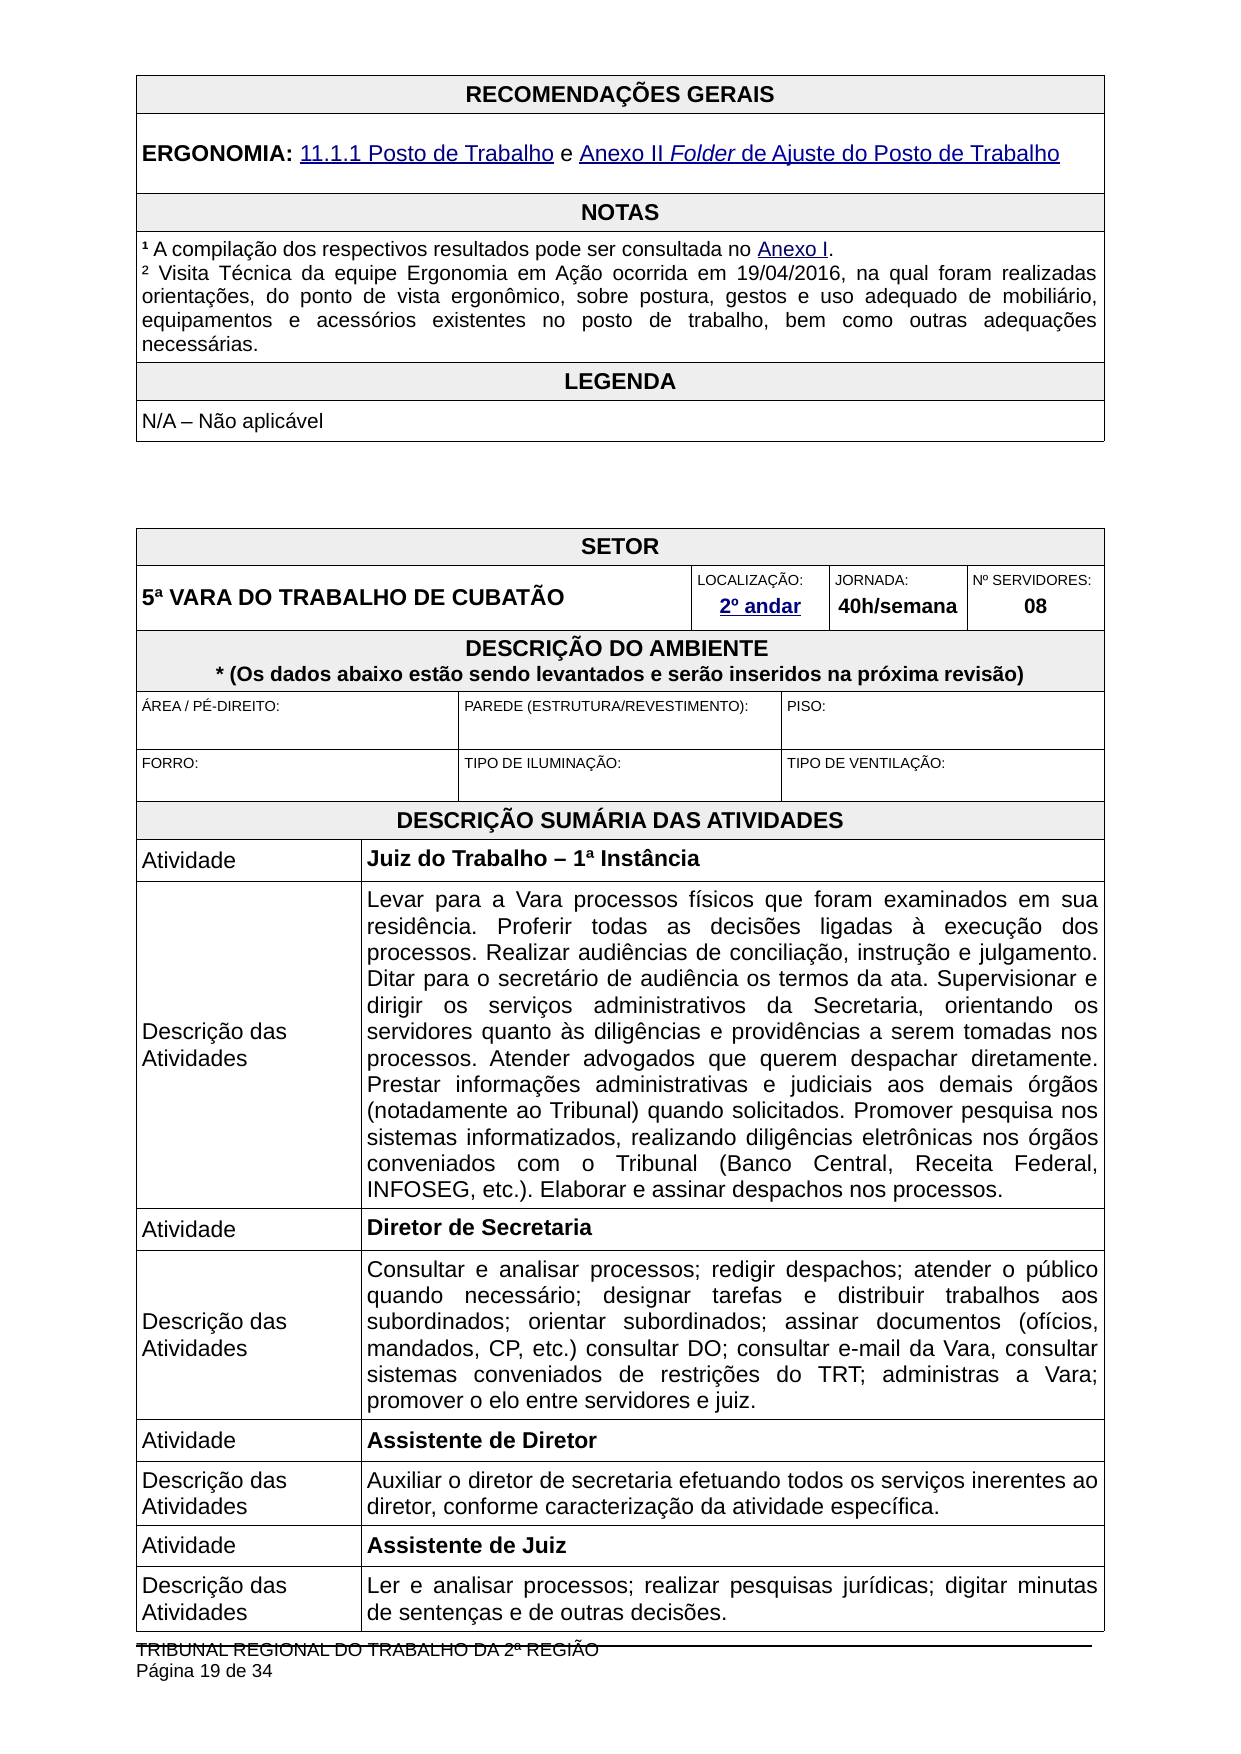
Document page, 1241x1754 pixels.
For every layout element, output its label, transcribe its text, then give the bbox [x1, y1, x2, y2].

table_cell LEGENDA [137, 363, 1104, 400]
table_cell Juiz do Trabalho – 1ª Instância [362, 840, 1104, 881]
table_cell Descrição das Atividades [137, 1462, 361, 1525]
table_cell DESCRIÇÃO DO AMBIENTE * (Os dados abaixo estão sendo levantados e serão inseridos na próxima revisão) [137, 631, 1104, 691]
table_cell Levar para a Vara processos físicos que foram examinados em sua residência. Proferir todas as decisões ligadas à execução dos processos. Realizar audiências de conciliação, instrução e julgamento. Ditar para o secretário de audiência os termos da ata. Supervisionar e dirigir os serviços administrativos da Secretaria, orientando os servidores quanto às diligências e providências a serem tomadas nos processos. Atender advogados que querem despachar diretamente. Prestar informações administrativas e judiciais aos demais órgãos (notadamente ao Tribunal) quando solicitados. Promover pesquisa nos sistemas informatizados, realizando diligências eletrônicas nos órgãos conveniados com o Tribunal (Banco Central, Receita Federal, INFOSEG, etc.). Elaborar e assinar despachos nos processos. [362, 882, 1104, 1208]
table_cell ERGONOMIA: 11.1.1 Posto de Trabalho e Anexo II Folder de Ajuste do Posto de Trabalho [137, 114, 1104, 193]
table_cell Atividade [137, 1209, 361, 1250]
table_cell DESCRIÇÃO SUMÁRIA DAS ATIVIDADES [137, 802, 1104, 839]
table_cell RECOMENDAÇÕES GERAIS [137, 76, 1104, 113]
table_cell Auxiliar o diretor de secretaria efetuando todos os serviços inerentes ao diretor, conforme caracterização da atividade específica. [362, 1462, 1104, 1525]
table_cell Assistente de Juiz [362, 1526, 1104, 1566]
table_cell LOCALIZAÇÃO: 2º andar [692, 566, 829, 629]
table_cell Descrição das Atividades [137, 1567, 361, 1631]
table_cell Atividade [137, 840, 361, 881]
table_cell Atividade [137, 1526, 361, 1566]
table_cell Descrição das Atividades [137, 1251, 361, 1419]
table_cell Diretor de Secretaria [362, 1209, 1104, 1250]
table_cell Descrição das Atividades [137, 882, 361, 1208]
table_cell N/A – Não aplicável [137, 401, 1104, 441]
table_cell 5ª VARA DO TRABALHO DE CUBATÃO [137, 566, 691, 629]
table_cell ¹ A compilação dos respectivos resultados pode ser consultada no Anexo I. ² Visita Técnica da equipe Ergonomia em Ação ocorrida em 19/04/2016, na qual foram realizadas orientações, do ponto de vista ergonômico, sobre postura, gestos e uso adequado de mobiliário, equipamentos e acessórios existentes no posto de trabalho, bem como outras adequações necessárias. [137, 232, 1104, 362]
table_cell Atividade [137, 1420, 361, 1461]
table_cell Consultar e analisar processos; redigir despachos; atender o público quando necessário; designar tarefas e distribuir trabalhos aos subordinados; orientar subordinados; assinar documentos (ofícios, mandados, CP, etc.) consultar DO; consultar e-mail da Vara, consultar sistemas conveniados de restrições do TRT; administras a Vara; promover o elo entre servidores e juiz. [362, 1251, 1104, 1419]
table_cell PAREDE (ESTRUTURA/REVESTIMENTO): [459, 692, 781, 749]
table_cell NOTAS [137, 194, 1104, 231]
table_cell JORNADA: 40h/semana [830, 566, 967, 629]
table_cell FORRO: [137, 750, 458, 801]
table_cell TIPO DE ILUMINAÇÃO: [459, 750, 781, 801]
table_cell TIPO DE VENTILAÇÃO: [782, 750, 1104, 801]
table_cell ÁREA / PÉ-DIREITO: [137, 692, 458, 749]
table_cell Ler e analisar processos; realizar pesquisas jurídicas; digitar minutas de sentenças e de outras decisões. [362, 1567, 1104, 1631]
table_header SETOR [137, 529, 1104, 565]
table_cell Assistente de Diretor [362, 1420, 1104, 1461]
table_cell Nº SERVIDORES: 08 [968, 566, 1104, 629]
table_cell PISO: [782, 692, 1104, 749]
